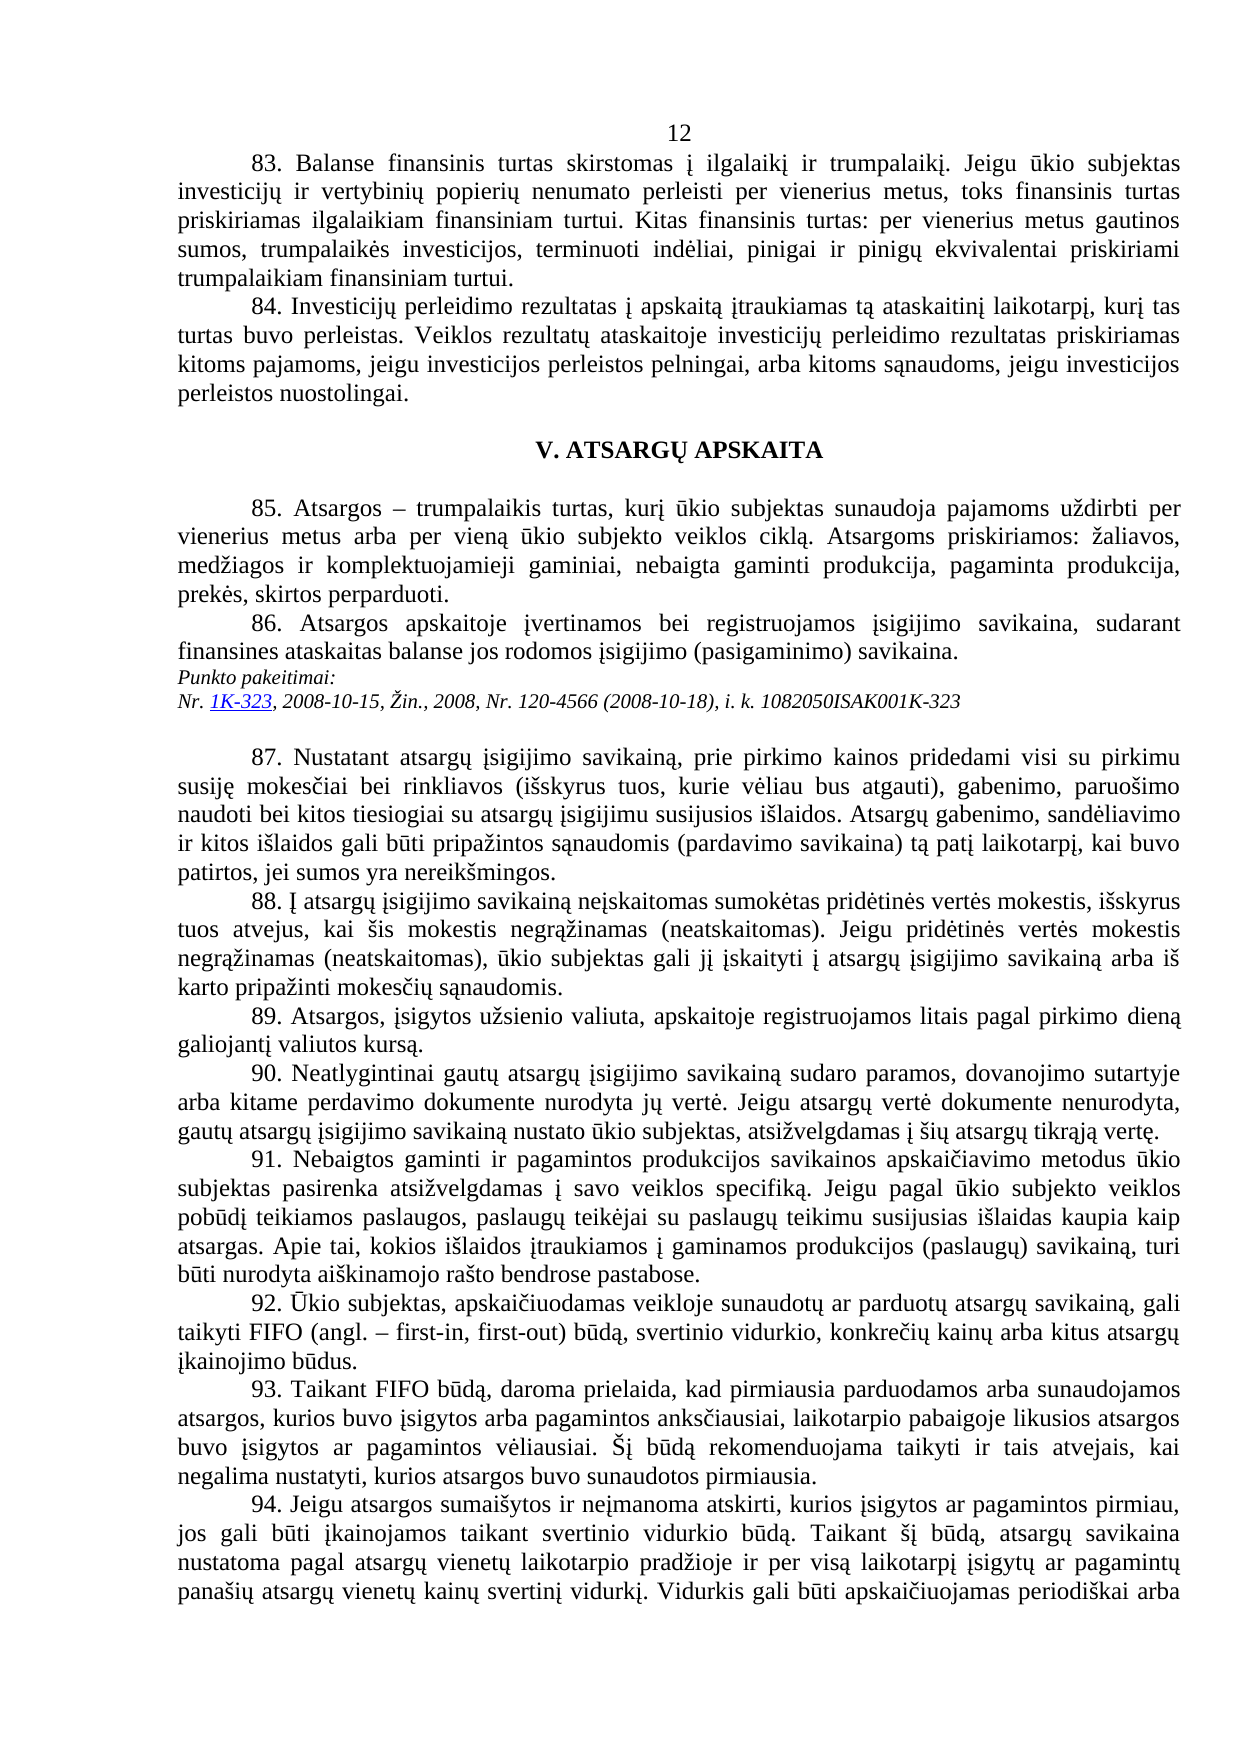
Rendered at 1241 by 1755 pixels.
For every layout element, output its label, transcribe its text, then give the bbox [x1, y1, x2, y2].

text 89. Atsargos, įsigytos užsienio valiuta, apskaitoje registruojamos litais pagal pirkimo dieną galiojantį valiutos kursą. [177, 1001, 1181, 1058]
text Punkto pakeitimai: [177, 665, 1181, 689]
text 88. Į atsargų įsigijimo savikainą neįskaitomas sumokėtas pridėtinės vertės mokestis, išskyrus tuos atvejus, kai šis mokestis negrąžinamas (neatskaitomas). Jeigu pridėtinės vertės mokestis negrąžinamas (neatskaitomas), ūkio subjektas gali jį įskaityti į atsargų įsigijimo savikainą arba iš karto pripažinti mokesčių sąnaudomis. [177, 886, 1181, 1001]
text 91. Nebaigtos gaminti ir pagamintos produkcijos savikainos apskaičiavimo metodus ūkio subjektas pasirenka atsižvelgdamas į savo veiklos specifiką. Jeigu pagal ūkio subjekto veiklos pobūdį teikiamos paslaugos, paslaugų teikėjai su paslaugų teikimu susijusias išlaidas kaupia kaip atsargas. Apie tai, kokios išlaidos įtraukiamos į gaminamos produkcijos (paslaugų) savikainą, turi būti nurodyta aiškinamojo rašto bendrose pastabose. [177, 1144, 1181, 1288]
text 83. Balanse finansinis turtas skirstomas į ilgalaikį ir trumpalaikį. Jeigu ūkio subjektas investicijų ir vertybinių popierių nenumato perleisti per vienerius metus, toks finansinis turtas priskiriamas ilgalaikiam finansiniam turtui. Kitas finansinis turtas: per vienerius metus gautinos sumos, trumpalaikės investicijos, terminuoti indėliai, pinigai ir pinigų ekvivalentai priskiriami trumpalaikiam finansiniam turtui. [177, 148, 1181, 291]
text 90. Neatlygintinai gautų atsargų įsigijimo savikainą sudaro paramos, dovanojimo sutartyje arba kitame perdavimo dokumente nurodyta jų vertė. Jeigu atsargų vertė dokumente nenurodyta, gautų atsargų įsigijimo savikainą nustato ūkio subjektas, atsižvelgdamas į šių atsargų tikrąją vertę. [177, 1058, 1181, 1144]
text 84. Investicijų perleidimo rezultatas į apskaitą įtraukiamas tą ataskaitinį laikotarpį, kurį tas turtas buvo perleistas. Veiklos rezultatų ataskaitoje investicijų perleidimo rezultatas priskiriamas kitoms pajamoms, jeigu investicijos perleistos pelningai, arba kitoms sąnaudoms, jeigu investicijos perleistos nuostolingai. [177, 291, 1181, 406]
text 85. Atsargos – trumpalaikis turtas, kurį ūkio subjektas sunaudoja pajamoms uždirbti per vienerius metus arba per vieną ūkio subjekto veiklos ciklą. Atsargoms priskiriamos: žaliavos, medžiagos ir komplektuojamieji gaminiai, nebaigta gaminti produkcija, pagaminta produkcija, prekės, skirtos perparduoti. [177, 493, 1181, 608]
text Nr. 1K-323, 2008-10-15, Žin., 2008, Nr. 120-4566 (2008-10-18), i. k. 1082050ISAK001K-323 [177, 689, 1181, 713]
text 87. Nustatant atsargų įsigijimo savikainą, prie pirkimo kainos pridedami visi su pirkimu susiję mokesčiai bei rinkliavos (išskyrus tuos, kurie vėliau bus atgauti), gabenimo, paruošimo naudoti bei kitos tiesiogiai su atsargų įsigijimu susijusios išlaidos. Atsargų gabenimo, sandėliavimo ir kitos išlaidos gali būti pripažintos sąnaudomis (pardavimo savikaina) tą patį laikotarpį, kai buvo patirtos, jei sumos yra nereikšmingos. [177, 742, 1181, 886]
text V. ATSARGŲ APSKAITA [177, 435, 1181, 464]
text 94. Jeigu atsargos sumaišytos ir neįmanoma atskirti, kurios įsigytos ar pagamintos pirmiau, jos gali būti įkainojamos taikant svertinio vidurkio būdą. Taikant šį būdą, atsargų savikaina nustatoma pagal atsargų vienetų laikotarpio pradžioje ir per visą laikotarpį įsigytų ar pagamintų panašių atsargų vienetų kainų svertinį vidurkį. Vidurkis gali būti apskaičiuojamas periodiškai arba [177, 1489, 1181, 1604]
text 86. Atsargos apskaitoje įvertinamos bei registruojamos įsigijimo savikaina, sudarant finansines ataskaitas balanse jos rodomos įsigijimo (pasigaminimo) savikaina. [177, 608, 1181, 665]
text 92. Ūkio subjektas, apskaičiuodamas veikloje sunaudotų ar parduotų atsargų savikainą, gali taikyti FIFO (angl. – first-in, first-out) būdą, svertinio vidurkio, konkrečių kainų arba kitus atsargų įkainojimo būdus. [177, 1288, 1181, 1374]
text 93. Taikant FIFO būdą, daroma prielaida, kad pirmiausia parduodamos arba sunaudojamos atsargos, kurios buvo įsigytos arba pagamintos anksčiausiai, laikotarpio pabaigoje likusios atsargos buvo įsigytos ar pagamintos vėliausiai. Šį būdą rekomenduojama taikyti ir tais atvejais, kai negalima nustatyti, kurios atsargos buvo sunaudotos pirmiausia. [177, 1374, 1181, 1489]
